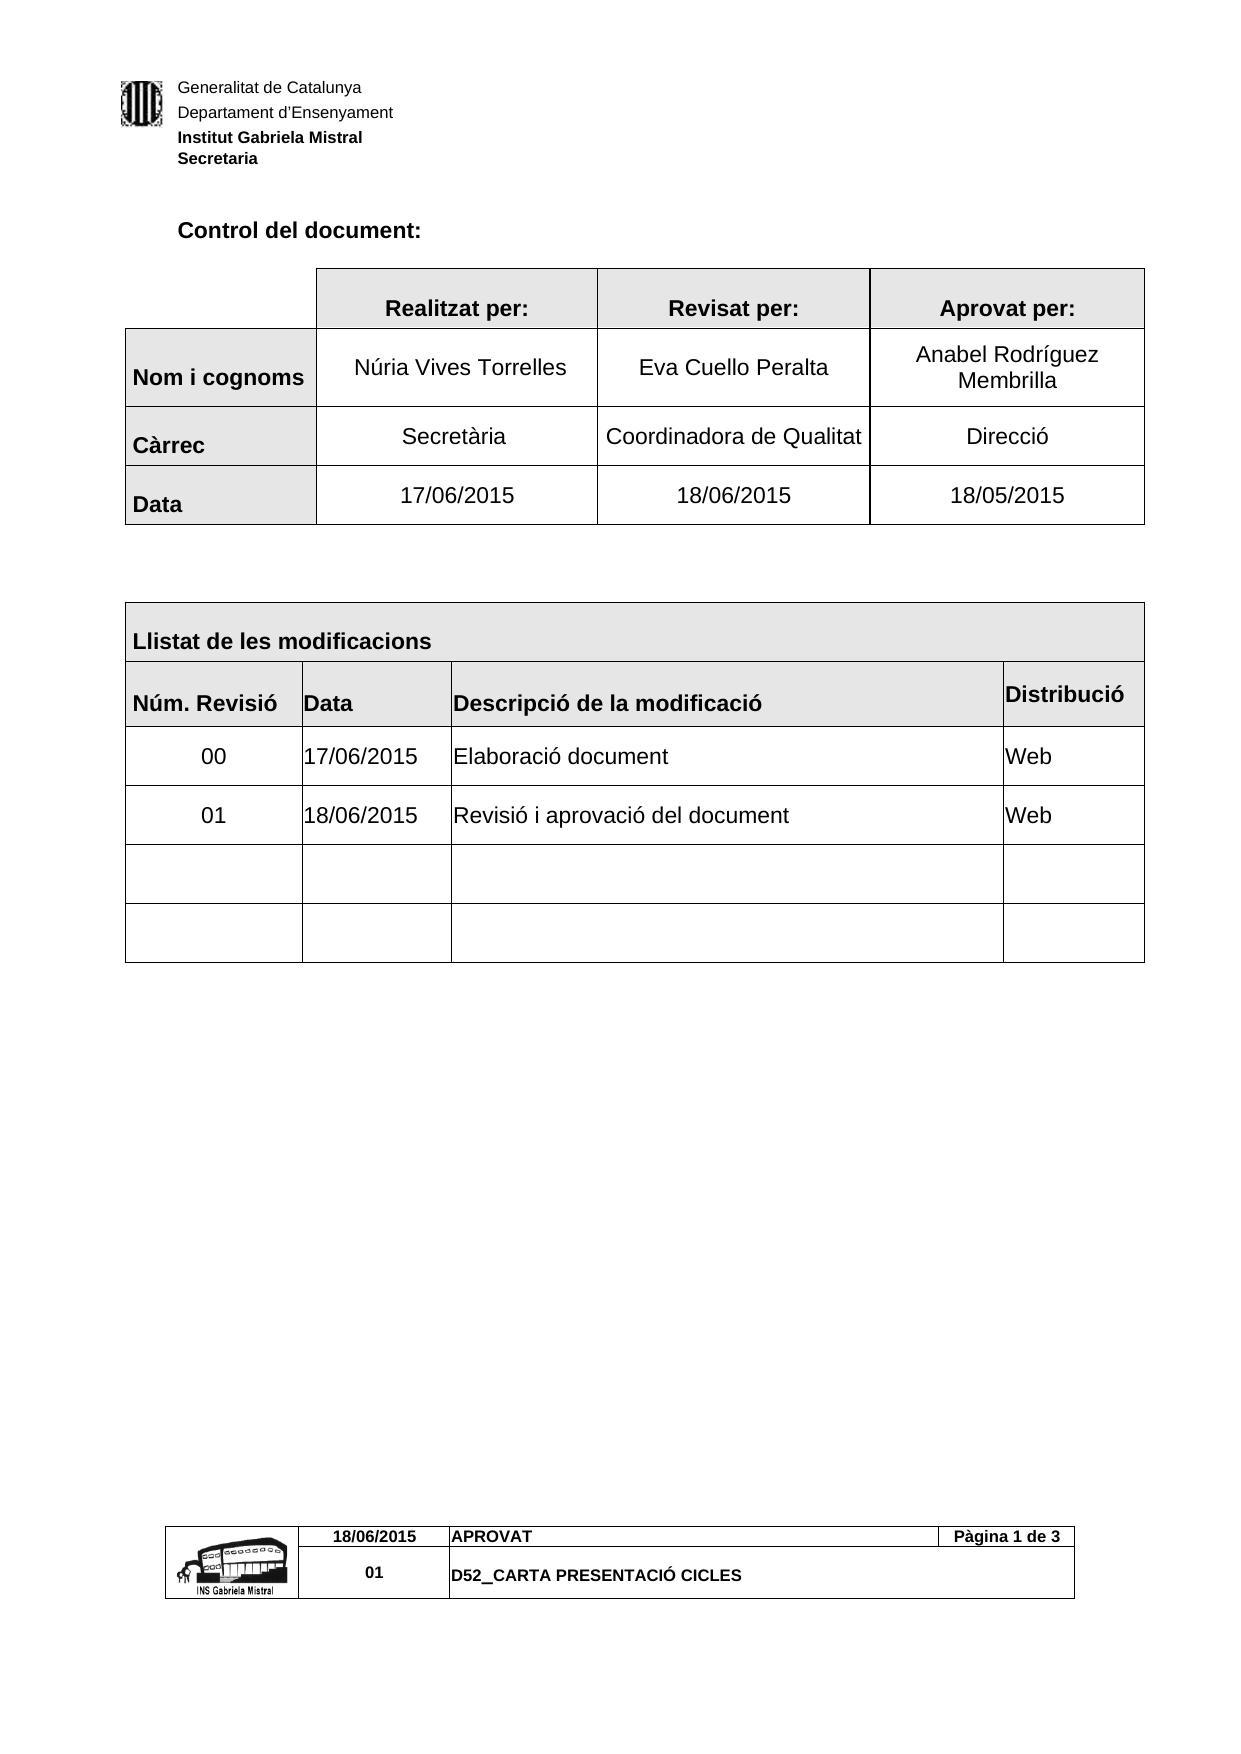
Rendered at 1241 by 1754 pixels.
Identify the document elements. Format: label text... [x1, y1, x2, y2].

table_cell [452, 845, 1003, 903]
table_header Revisat per: [598, 269, 869, 327]
table_cell Nom i cognoms [126, 329, 316, 406]
table_cell [303, 904, 451, 962]
table_cell Secretària [317, 407, 597, 465]
table_cell 17/06/2015 [317, 466, 597, 524]
table_cell 18/05/2015 [871, 466, 1144, 524]
picture [121, 81, 163, 128]
table_cell Núm. Revisió [126, 662, 302, 726]
table_cell Direcció [871, 407, 1144, 465]
table_cell Elaboració document [452, 727, 1003, 785]
table_cell Coordinadora de Qualitat [598, 407, 869, 465]
table_cell 17/06/2015 [303, 727, 451, 785]
table_header Realitzat per: [317, 269, 597, 327]
table_header [125, 268, 316, 327]
table_cell Núria Vives Torrelles [317, 329, 597, 406]
table_cell 18/06/2015 [598, 466, 869, 524]
table_header Aprovat per: [871, 269, 1144, 327]
table_cell 18/06/2015 [303, 786, 451, 844]
table_cell [1004, 845, 1144, 903]
table_cell [126, 845, 302, 903]
table_cell Càrrec [126, 407, 316, 465]
picture [176, 1526, 288, 1599]
table_header Llistat de les modificacions [126, 603, 1144, 661]
text Control del document: [177, 217, 1093, 243]
table_cell Eva Cuello Peralta [598, 329, 869, 406]
table_cell Web [1004, 727, 1144, 785]
table_cell Revisió i aprovació del document [452, 786, 1003, 844]
table_cell Data [303, 662, 451, 726]
table_cell 01 [126, 786, 302, 844]
table_cell 00 [126, 727, 302, 785]
table_cell Web [1004, 786, 1144, 844]
table_cell [126, 904, 302, 962]
table_cell Anabel Rodríguez Membrilla [871, 329, 1144, 406]
table_cell [452, 904, 1003, 962]
table_cell [303, 845, 451, 903]
table_cell Data [126, 466, 316, 524]
table_cell Distribució [1004, 662, 1144, 726]
table_cell Descripció de la modificació [452, 662, 1003, 726]
table_cell [1004, 904, 1144, 962]
